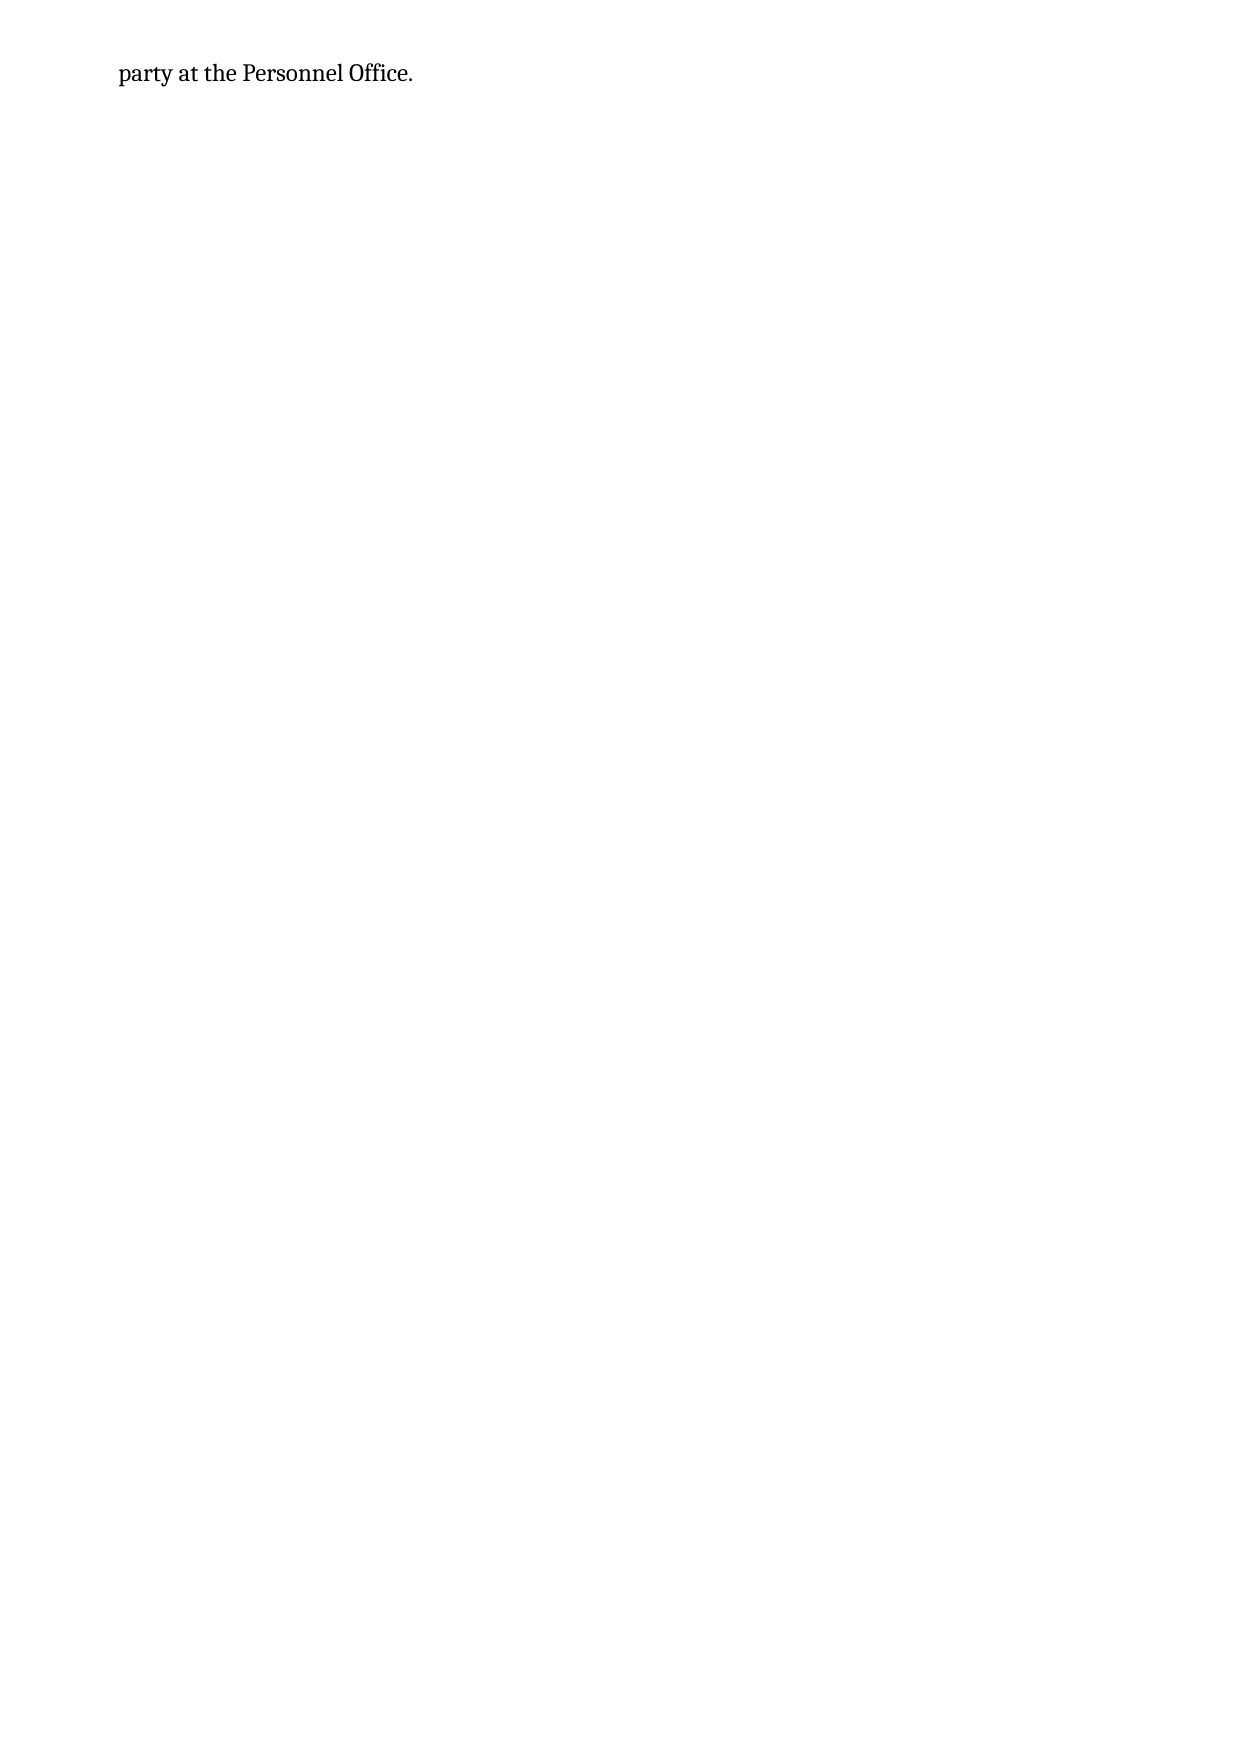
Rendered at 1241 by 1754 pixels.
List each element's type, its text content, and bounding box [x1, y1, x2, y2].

text party at the Personnel Office. [118, 59, 1122, 88]
